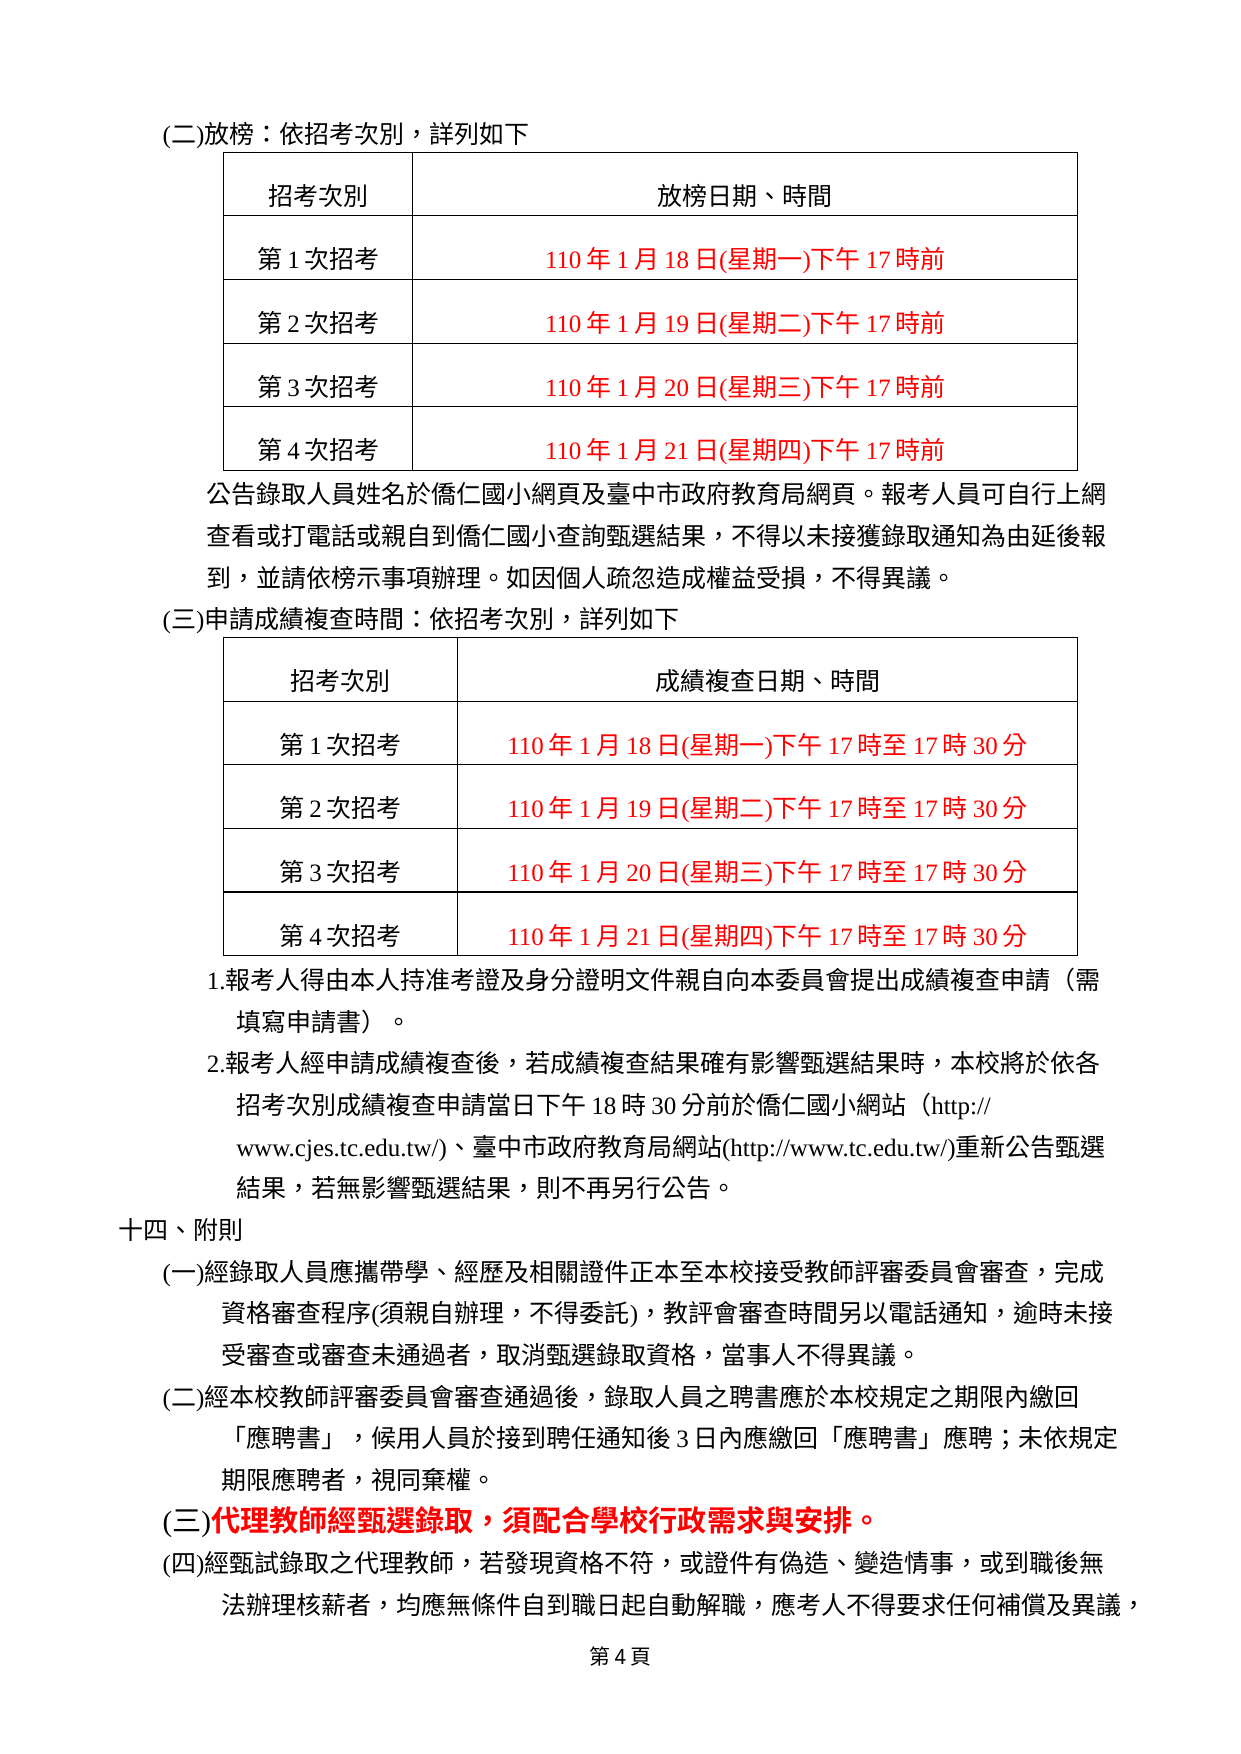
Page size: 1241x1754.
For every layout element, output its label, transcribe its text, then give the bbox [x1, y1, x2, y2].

text 1.報考人得由本人持准考證及身分證明文件親自向本委員會提出成績複查申請（需填寫申請書）。 [207, 956, 1122, 1039]
table_cell 第4次招考 [224, 407, 412, 469]
table_header 招考次別 [224, 153, 412, 215]
table_cell 110年1月19日(星期二)下午17時前 [413, 280, 1077, 342]
table_header 成績複查日期、時間 [458, 638, 1077, 701]
table_cell 第1次招考 [224, 216, 412, 279]
text (三)代理教師經甄選錄取，須配合學校行政需求與安排。 [162, 1498, 1122, 1539]
table_cell 第1次招考 [224, 702, 457, 764]
text (二)放榜：依招考次別，詳列如下 [162, 110, 1122, 152]
table_cell 第4次招考 [224, 893, 457, 955]
text (一)經錄取人員應攜帶學、經歷及相關證件正本至本校接受教師評審委員會審查，完成資格審查程序(須親自辦理，不得委託)，教評會審查時間另以電話通知，逾時未接受審查或審查未通過者，取消甄選錄取資格，當事人不得異議。 [162, 1248, 1122, 1373]
text 公告錄取人員姓名於僑仁國小網頁及臺中市政府教育局網頁。報考人員可自行上網查看或打電話或親自到僑仁國小查詢甄選結果，不得以未接獲錄取通知為由延後報到，並請依榜示事項辦理。如因個人疏忽造成權益受損，不得異議。 [207, 471, 1122, 596]
table_cell 110年1月21日(星期四)下午17時前 [413, 407, 1077, 469]
text (二)經本校教師評審委員會審查通過後，錄取人員之聘書應於本校規定之期限內繳回「應聘書」，候用人員於接到聘任通知後3日內應繳回「應聘書」應聘；未依規定期限應聘者，視同棄權。 [162, 1373, 1122, 1498]
table_cell 110年1月21日(星期四)下午17時至17時30分 [458, 893, 1077, 955]
table_header 招考次別 [224, 638, 457, 701]
table_cell 110年1月20日(星期三)下午17時至17時30分 [458, 829, 1077, 891]
table_cell 110年1月18日(星期一)下午17時前 [413, 216, 1077, 279]
table_cell 110年1月20日(星期三)下午17時前 [413, 344, 1077, 406]
table_cell 第3次招考 [224, 829, 457, 891]
table_cell 第3次招考 [224, 344, 412, 406]
text (三)申請成績複查時間：依招考次別，詳列如下 [162, 596, 1122, 637]
text 2.報考人經申請成績複查後，若成績複查結果確有影響甄選結果時，本校將於依各招考次別成績複查申請當日下午18時30分前於僑仁國小網站（http://www.cjes.tc.edu.tw/)、臺中市政府教育局網站(http://www.tc.edu.tw/)重新公告甄選結果，若無影響甄選結果，則不再另行公告。 [207, 1039, 1122, 1206]
text (四)經甄試錄取之代理教師，若發現資格不符，或證件有偽造、變造情事，或到職後無法辦理核薪者，均應無條件自到職日起自動解職，應考人不得要求任何補償及異議，若涉及刑責，由應考人自行負責。 [162, 1539, 1122, 1623]
table_cell 110年1月19日(星期二)下午17時至17時30分 [458, 765, 1077, 828]
table_header 放榜日期、時間 [413, 153, 1077, 215]
table_cell 110年1月18日(星期一)下午17時至17時30分 [458, 702, 1077, 764]
table_cell 第2次招考 [224, 280, 412, 342]
table_cell 第2次招考 [224, 765, 457, 828]
text 十四、附則 [118, 1206, 1122, 1248]
